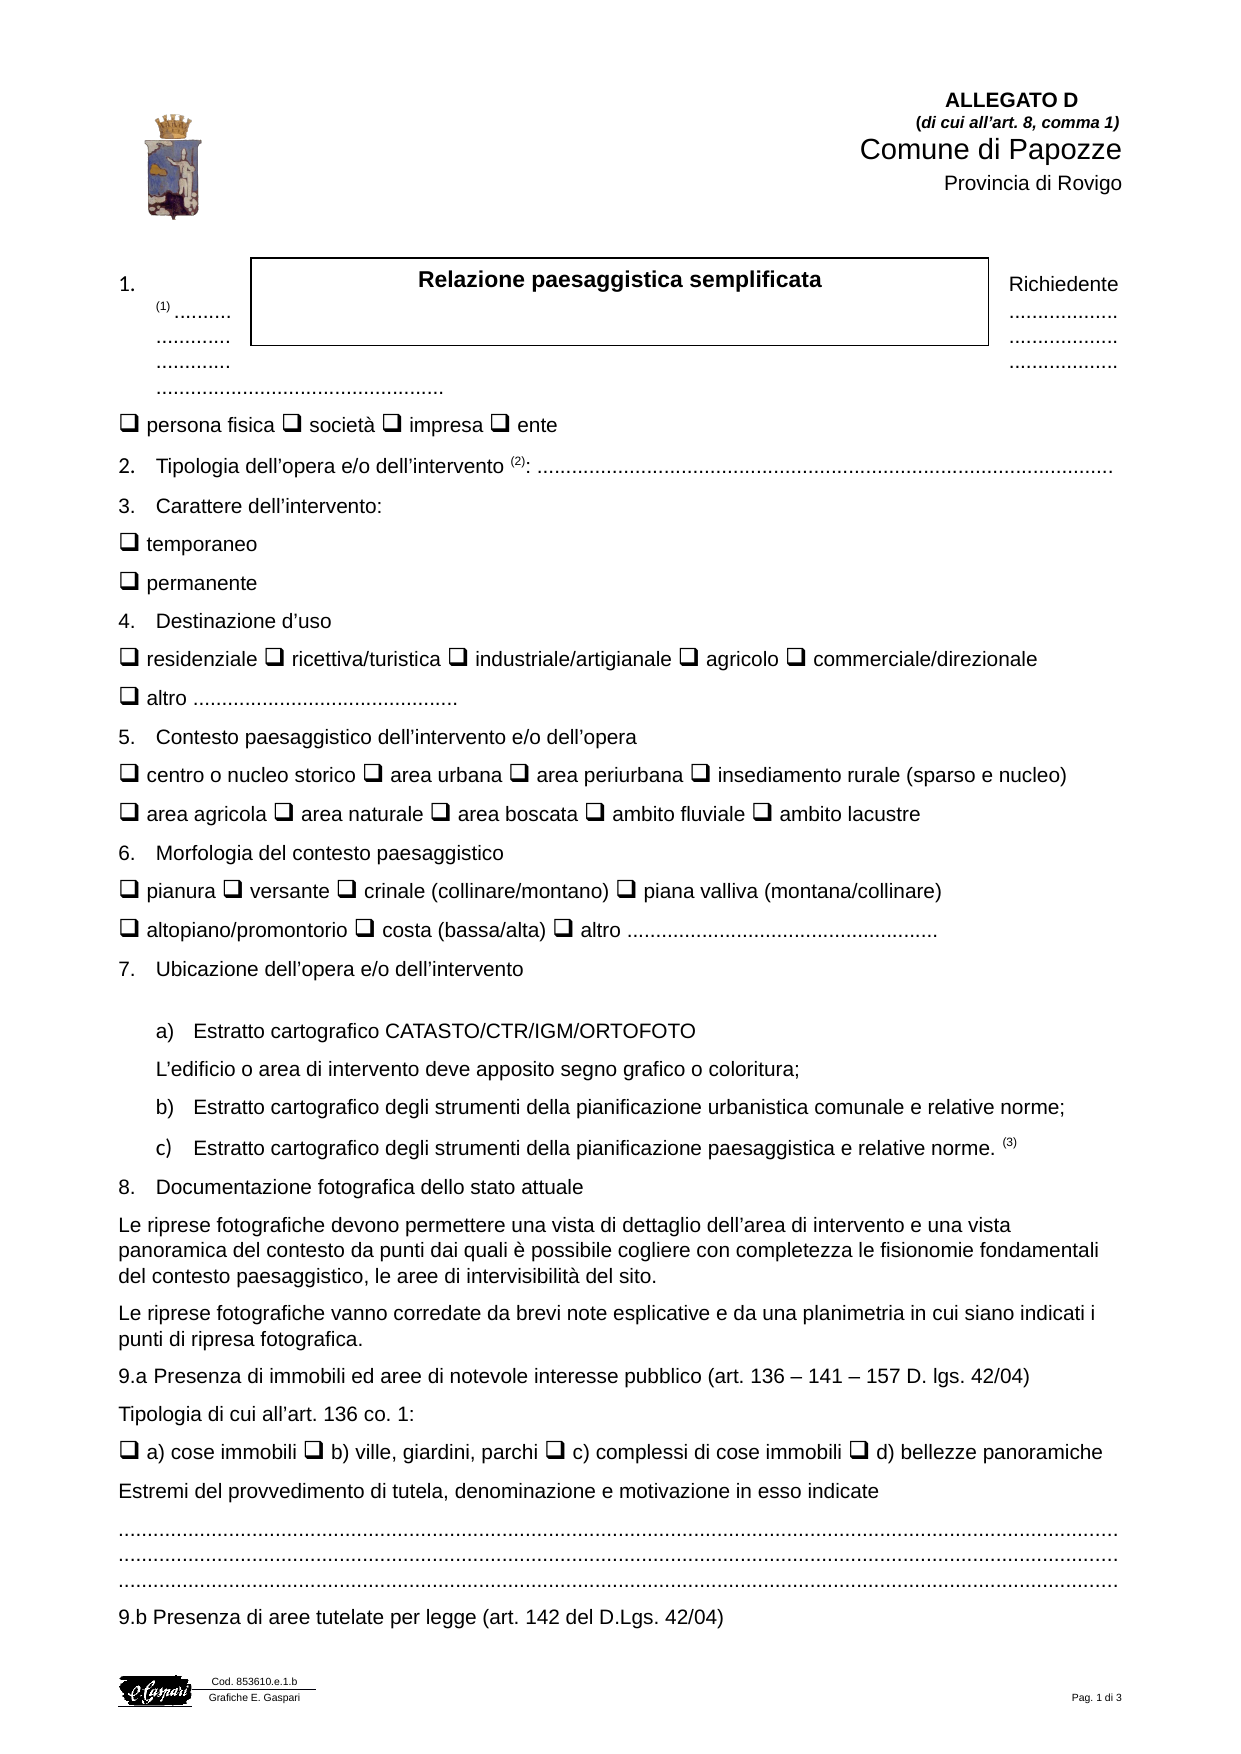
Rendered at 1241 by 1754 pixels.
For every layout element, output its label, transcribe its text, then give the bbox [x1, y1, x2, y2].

list Documentazione fotografica dello stato attuale [118, 1175, 1122, 1199]
text  permanente [118, 570, 1122, 595]
text  persona fisica  società  impresa  ente [118, 412, 1122, 437]
list Tipologia dell’opera e/o dell’intervento (2): .................................................................................................... [118, 451, 1122, 479]
list Estratto cartografico degli strumenti della pianificazione paesaggistica e relative norme. (3) [156, 1133, 1122, 1161]
list Estratto cartografico degli strumenti della pianificazione urbanistica comunale e relative norme; [156, 1095, 1122, 1119]
picture [118, 1674, 192, 1706]
text Tipologia di cui all’art. 136 co. 1: [118, 1402, 1122, 1426]
list Ubicazione dell’opera e/o dell’intervento [118, 957, 1122, 981]
text  temporaneo [118, 531, 1122, 556]
text  centro o nucleo storico  area urbana  area periurbana  insediamento rurale (sparso e nucleo) [118, 763, 1122, 788]
text  residenziale  ricettiva/turistica  industriale/artigianale  agricolo  commerciale/direzionale [118, 647, 1122, 672]
text  altro .............................................. [118, 686, 1122, 711]
list Richiedente (1) ............................................................................................................................................... [118, 269, 1122, 399]
text L’edificio o area di intervento deve apposito segno grafico o coloritura; [156, 1057, 1122, 1081]
text Le riprese fotografiche devono permettere una vista di dettaglio dell’area di intervento e una vista panoramica del contesto da punti dai quali è possibile cogliere con completezza le fisionomie fondamentali del contesto paesaggistico, le aree di intervisibilità del sito. [118, 1213, 1122, 1287]
text 9.a Presenza di immobili ed aree di notevole interesse pubblico (art. 136 – 141 – 157 D. lgs. 42/04) [118, 1364, 1122, 1388]
text  pianura  versante  crinale (collinare/montano)  piana valliva (montana/collinare) [118, 879, 1122, 904]
text Provincia di Rovigo [224, 171, 1122, 194]
list Estratto cartografico CATASTO/CTR/IGM/ORTOFOTO [156, 1019, 1122, 1043]
list Contesto paesaggistico dell’intervento e/o dell’opera [118, 725, 1122, 749]
text 9.b Presenza di aree tutelate per legge (art. 142 del D.Lgs. 42/04) [118, 1605, 1122, 1629]
list Destinazione d’uso [118, 609, 1122, 633]
text  altopiano/promontorio  costa (bassa/alta)  altro ...................................................... [118, 918, 1122, 943]
text Estremi del provvedimento di tutela, denominazione e motivazione in esso indicate [118, 1479, 1122, 1503]
text Le riprese fotografiche vanno corredate da brevi note esplicative e da una planimetria in cui siano indicati i punti di ripresa fotografica. [118, 1301, 1122, 1351]
list Carattere dell’intervento: [118, 494, 1122, 518]
text  a) cose immobili  b) ville, giardini, parchi  c) complessi di cose immobili  d) bellezze panoramiche [118, 1440, 1122, 1465]
text  area agricola  area naturale  area boscata  ambito fluviale  ambito lacustre [118, 802, 1122, 827]
picture [122, 101, 224, 233]
list Morfologia del contesto paesaggistico [118, 841, 1122, 865]
text Comune di Papozze [224, 132, 1122, 166]
